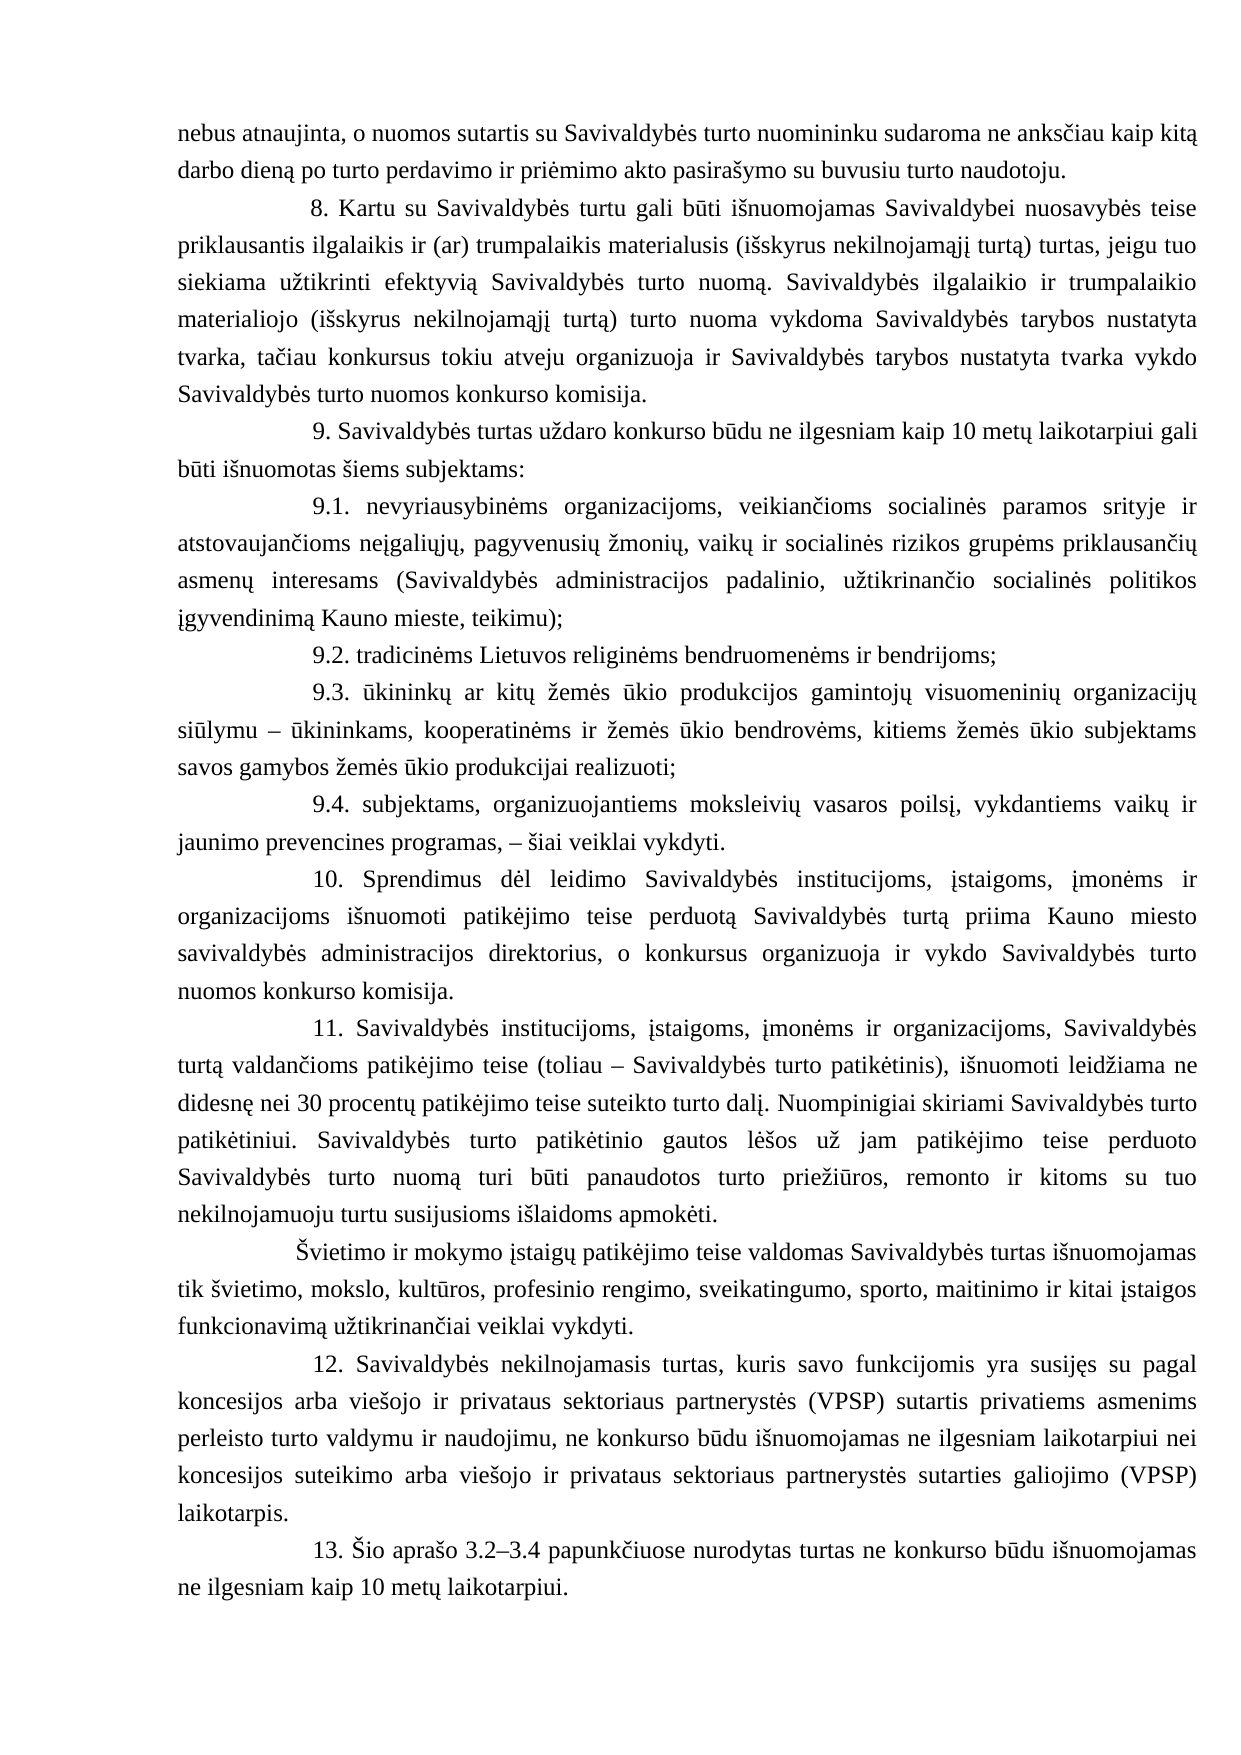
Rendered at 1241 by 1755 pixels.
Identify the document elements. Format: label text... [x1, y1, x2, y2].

text 9.4. subjektams, organizuojantiems moksleivių vasaros poilsį, vykdantiems vaikų ir jaunimo prevencines programas, – šiai veiklai vykdyti. [177, 789, 1198, 855]
text 9.2. tradicinėms Lietuvos religinėms bendruomenėms ir bendrijoms; [177, 640, 1198, 669]
text 9.1. nevyriausybinėms organizacijoms, veikiančioms socialinės paramos srityje ir atstovaujančioms neįgaliųjų, pagyvenusių žmonių, vaikų ir socialinės rizikos grupėms priklausančių asmenų interesams (Savivaldybės administracijos padalinio, užtikrinančio socialinės politikos įgyvendinimą Kauno mieste, teikimu); [177, 491, 1198, 632]
text 8. Kartu su Savivaldybės turtu gali būti išnuomojamas Savivaldybei nuosavybės teise priklausantis ilgalaikis ir (ar) trumpalaikis materialusis (išskyrus nekilnojamąjį turtą) turtas, jeigu tuo siekiama užtikrinti efektyvią Savivaldybės turto nuomą. Savivaldybės ilgalaikio ir trumpalaikio materialiojo (išskyrus nekilnojamąjį turtą) turto nuoma vykdoma Savivaldybės tarybos nustatyta tvarka, tačiau konkursus tokiu atveju organizuoja ir Savivaldybės tarybos nustatyta tvarka vykdo Savivaldybės turto nuomos konkurso komisija. [177, 193, 1198, 408]
text 11. Savivaldybės institucijoms, įstaigoms, įmonėms ir organizacijoms, Savivaldybės turtą valdančioms patikėjimo teise (toliau – Savivaldybės turto patikėtinis), išnuomoti leidžiama ne didesnę nei 30 procentų patikėjimo teise suteikto turto dalį. Nuompinigiai skiriami Savivaldybės turto patikėtiniui. Savivaldybės turto patikėtinio gautos lėšos už jam patikėjimo teise perduoto Savivaldybės turto nuomą turi būti panaudotos turto priežiūros, remonto ir kitoms su tuo nekilnojamuoju turtu susijusioms išlaidoms apmokėti. [177, 1013, 1198, 1228]
text 9. Savivaldybės turtas uždaro konkurso būdu ne ilgesniam kaip 10 metų laikotarpiui gali būti išnuomotas šiems subjektams: [177, 416, 1198, 482]
text 9.3. ūkininkų ar kitų žemės ūkio produkcijos gamintojų visuomeninių organizacijų siūlymu – ūkininkams, kooperatinėms ir žemės ūkio bendrovėms, kitiems žemės ūkio subjektams savos gamybos žemės ūkio produkcijai realizuoti; [177, 677, 1198, 781]
text Švietimo ir mokymo įstaigų patikėjimo teise valdomas Savivaldybės turtas išnuomojamas tik švietimo, mokslo, kultūros, profesinio rengimo, sveikatingumo, sporto, maitinimo ir kitai įstaigos funkcionavimą užtikrinančiai veiklai vykdyti. [177, 1237, 1198, 1340]
text 13. Šio aprašo 3.2–3.4 papunkčiuose nurodytas turtas ne konkurso būdu išnuomojamas ne ilgesniam kaip 10 metų laikotarpiui. [177, 1535, 1198, 1601]
text nebus atnaujinta, o nuomos sutartis su Savivaldybės turto nuomininku sudaroma ne anksčiau kaip kitą darbo dieną po turto perdavimo ir priėmimo akto pasirašymo su buvusiu turto naudotoju. [177, 118, 1198, 184]
text 12. Savivaldybės nekilnojamasis turtas, kuris savo funkcijomis yra susijęs su pagal koncesijos arba viešojo ir privataus sektoriaus partnerystės (VPSP) sutartis privatiems asmenims perleisto turto valdymu ir naudojimu, ne konkurso būdu išnuomojamas ne ilgesniam laikotarpiui nei koncesijos suteikimo arba viešojo ir privataus sektoriaus partnerystės sutarties galiojimo (VPSP) laikotarpis. [177, 1349, 1198, 1527]
text 10. Sprendimus dėl leidimo Savivaldybės institucijoms, įstaigoms, įmonėms ir organizacijoms išnuomoti patikėjimo teise perduotą Savivaldybės turtą priima Kauno miesto savivaldybės administracijos direktorius, o konkursus organizuoja ir vykdo Savivaldybės turto nuomos konkurso komisija. [177, 864, 1198, 1004]
